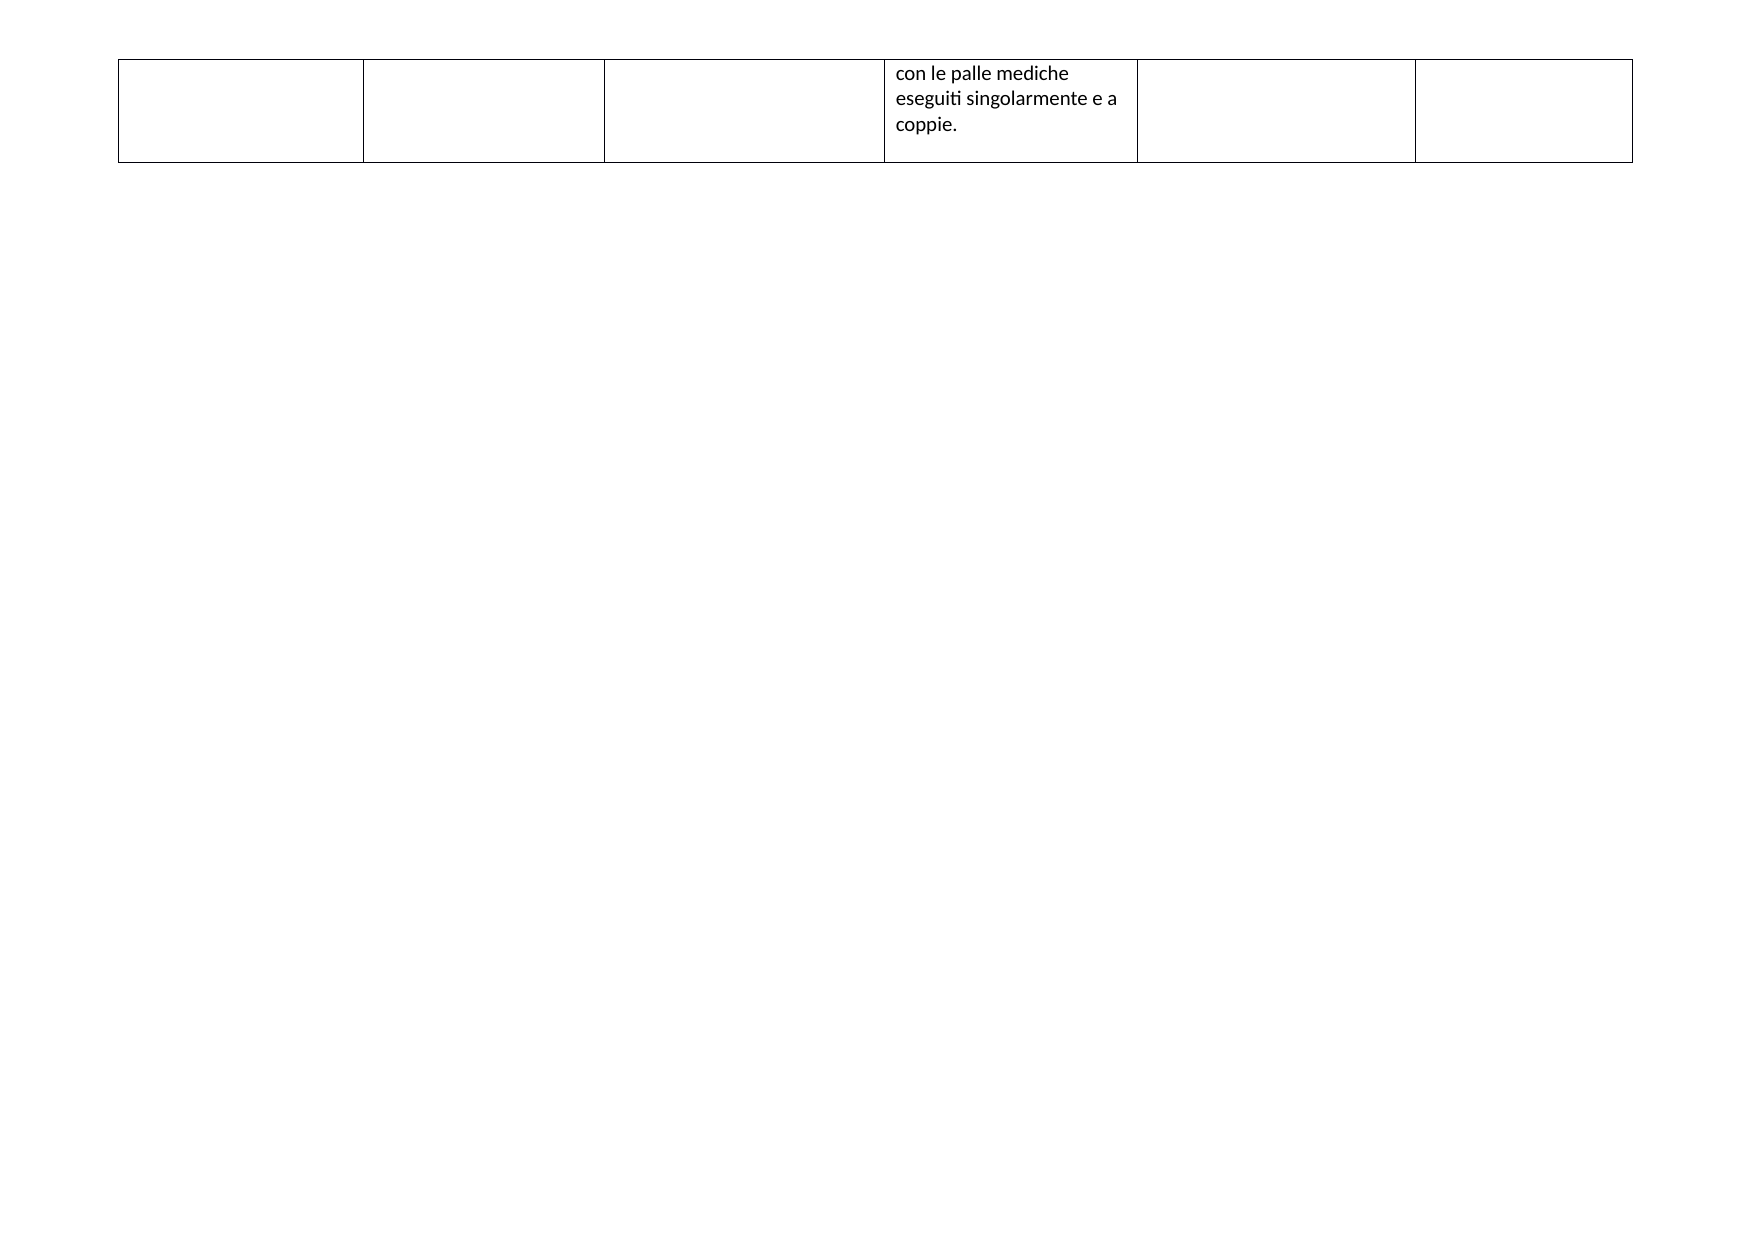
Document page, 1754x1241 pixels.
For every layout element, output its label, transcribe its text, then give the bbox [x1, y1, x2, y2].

table_cell [364, 60, 604, 162]
table_cell [605, 60, 884, 162]
table_cell con le palle mediche eseguiti singolarmente e a coppie. [885, 60, 1137, 162]
table_cell [1138, 60, 1415, 162]
table_cell [1416, 60, 1632, 162]
table_cell [119, 60, 363, 162]
